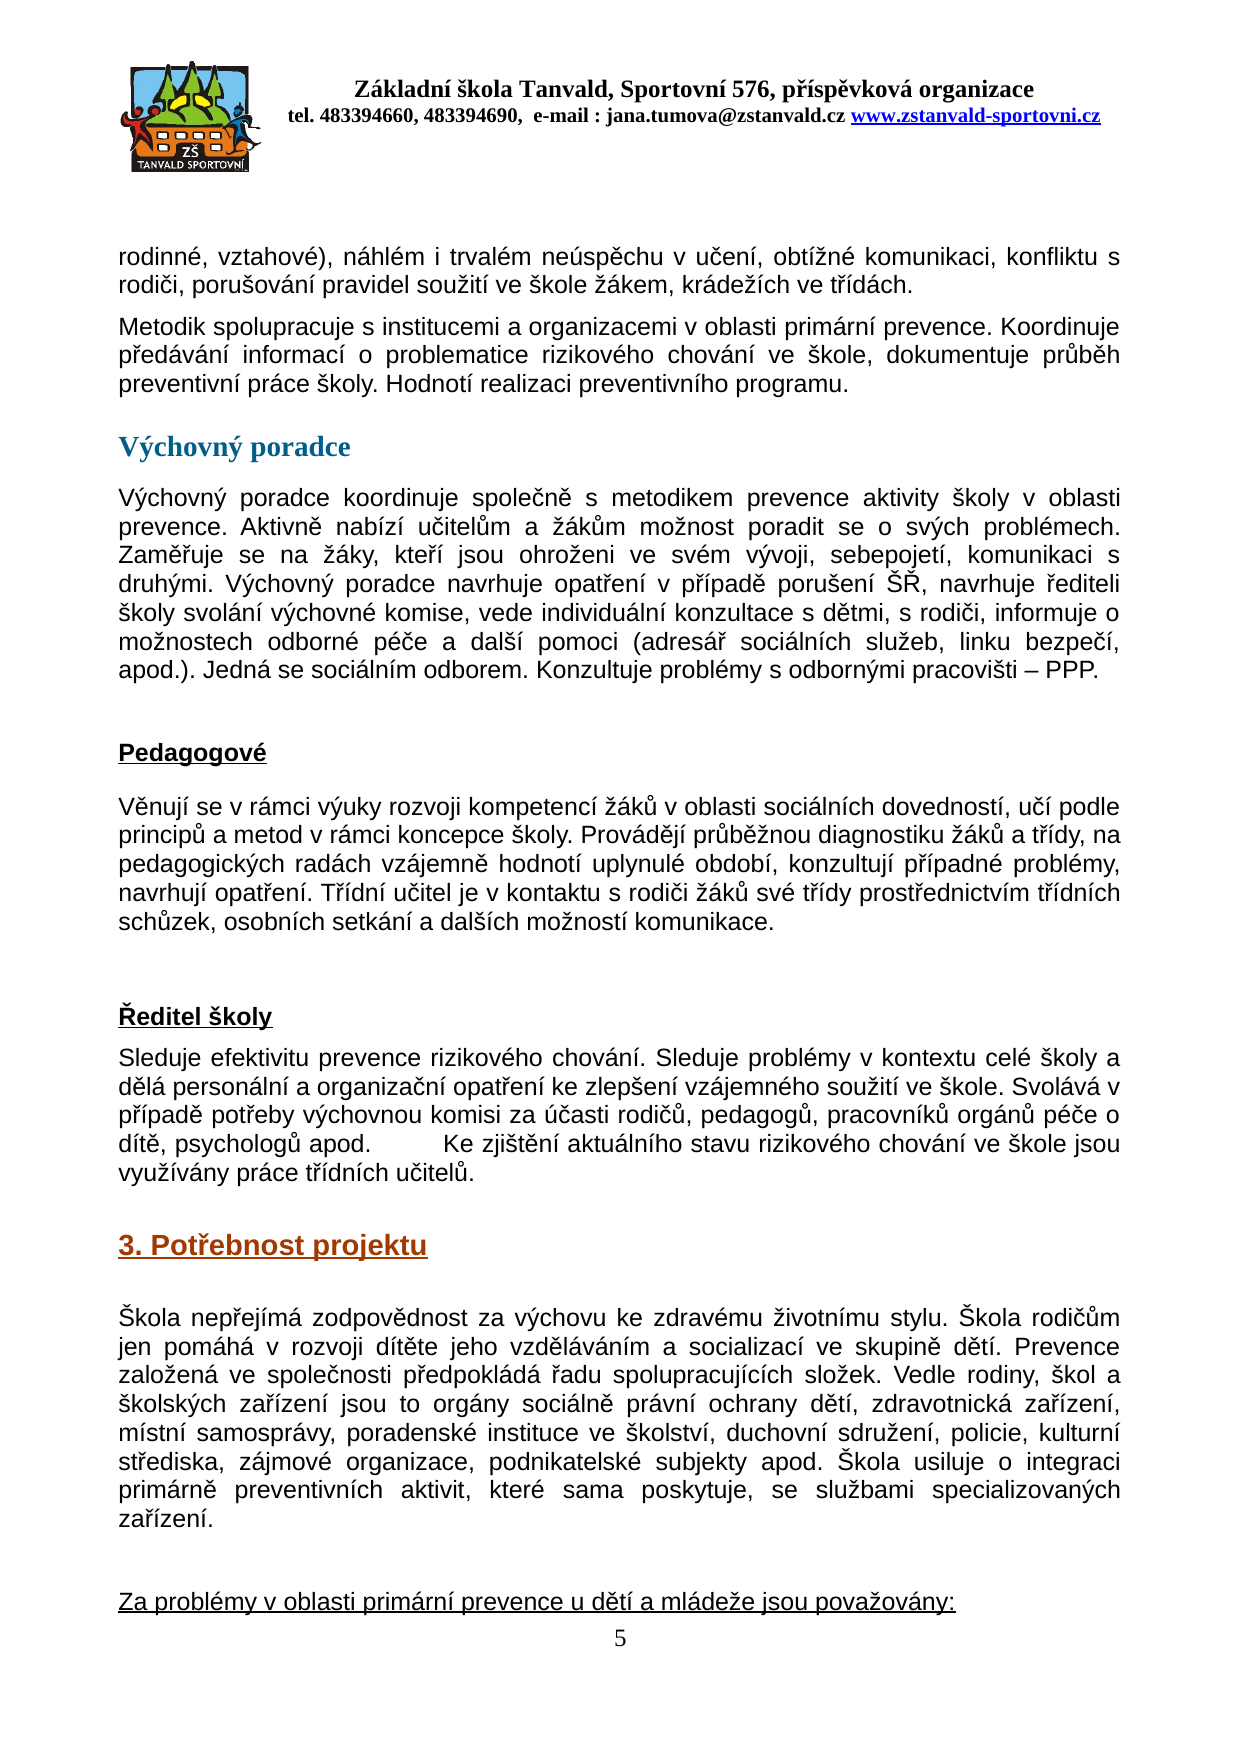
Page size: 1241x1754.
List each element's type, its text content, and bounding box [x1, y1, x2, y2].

text Výchovný poradce koordinuje společně s metodikem prevence aktivity školy v oblasti prevence. Aktivně nabízí učitelům a žákům možnost poradit se o svých problémech. Zaměřuje se na žáky, kteří jsou ohroženi ve svém vývoji, sebepojetí, komunikaci s druhými. Výchovný poradce navrhuje opatření v případě porušení ŠŘ, navrhuje řediteli školy svolání výchovné komise, vede individuální konzultace s dětmi, s rodiči, informuje o možnostech odborné péče a další pomoci (adresář sociálních služeb, linku bezpečí, apod.). Jedná se sociálním odborem. Konzultuje problémy s odbornými pracovišti – PPP. [118, 483, 1122, 684]
text Za problémy v oblasti primární prevence u dětí a mládeže jsou považovány: [118, 1586, 1122, 1615]
subtitle Výchovný poradce [118, 429, 1122, 463]
text rodinné, vztahové), náhlém i trvalém neúspěchu v učení, obtížné komunikaci, konfliktu s rodiči, porušování pravidel soužití ve škole žákem, krádežích ve třídách. [118, 242, 1122, 299]
text Metodik spolupracuje s institucemi a organizacemi v oblasti primární prevence. Koordinuje předávání informací o problematice rizikového chování ve škole, dokumentuje průběh preventivní práce školy. Hodnotí realizaci preventivního programu. [118, 312, 1122, 398]
subtitle Věnují se v rámci výuky rozvoji kompetencí žáků v oblasti sociálních dovedností, učí podle principů a metod v rámci koncepce školy. Provádějí průběžnou diagnostiku žáků a třídy, na pedagogických radách vzájemně hodnotí uplynulé období, konzultují případné problémy, navrhují opatření. Třídní učitel je v kontaktu s rodiči žáků své třídy prostřednictvím třídních schůzek, osobních setkání a dalších možností komunikace. [118, 792, 1122, 935]
text Ředitel školy [118, 1002, 1122, 1030]
text Škola nepřejímá zodpovědnost za výchovu ke zdravému životnímu stylu. Škola rodičům jen pomáhá v rozvoji dítěte jeho vzděláváním a socializací ve skupině dětí. Prevence založená ve společnosti předpokládá řadu spolupracujících složek. Vedle rodiny, škol a školských zařízení jsou to orgány sociálně právní ochrany dětí, zdravotnická zařízení, místní samosprávy, poradenské instituce ve školství, duchovní sdružení, policie, kulturní střediska, zájmové organizace, podnikatelské subjekty apod. Škola usiluje o integraci primárně preventivních aktivit, které sama poskytuje, se službami specializovaných zařízení. [118, 1274, 1122, 1533]
text Pedagogové [118, 738, 1122, 767]
text 3. Potřebnost projektu [118, 1199, 1122, 1261]
text Sleduje efektivitu prevence rizikového chování. Sleduje problémy v kontextu celé školy a dělá personální a organizační opatření ke zlepšení vzájemného soužití ve škole. Svolává v případě potřeby výchovnou komisi za účasti rodičů, pedagogů, pracovníků orgánů péče o dítě, psychologů apod. Ke zjištění aktuálního stavu rizikového chování ve škole jsou využívány práce třídních učitelů. [118, 1043, 1122, 1187]
